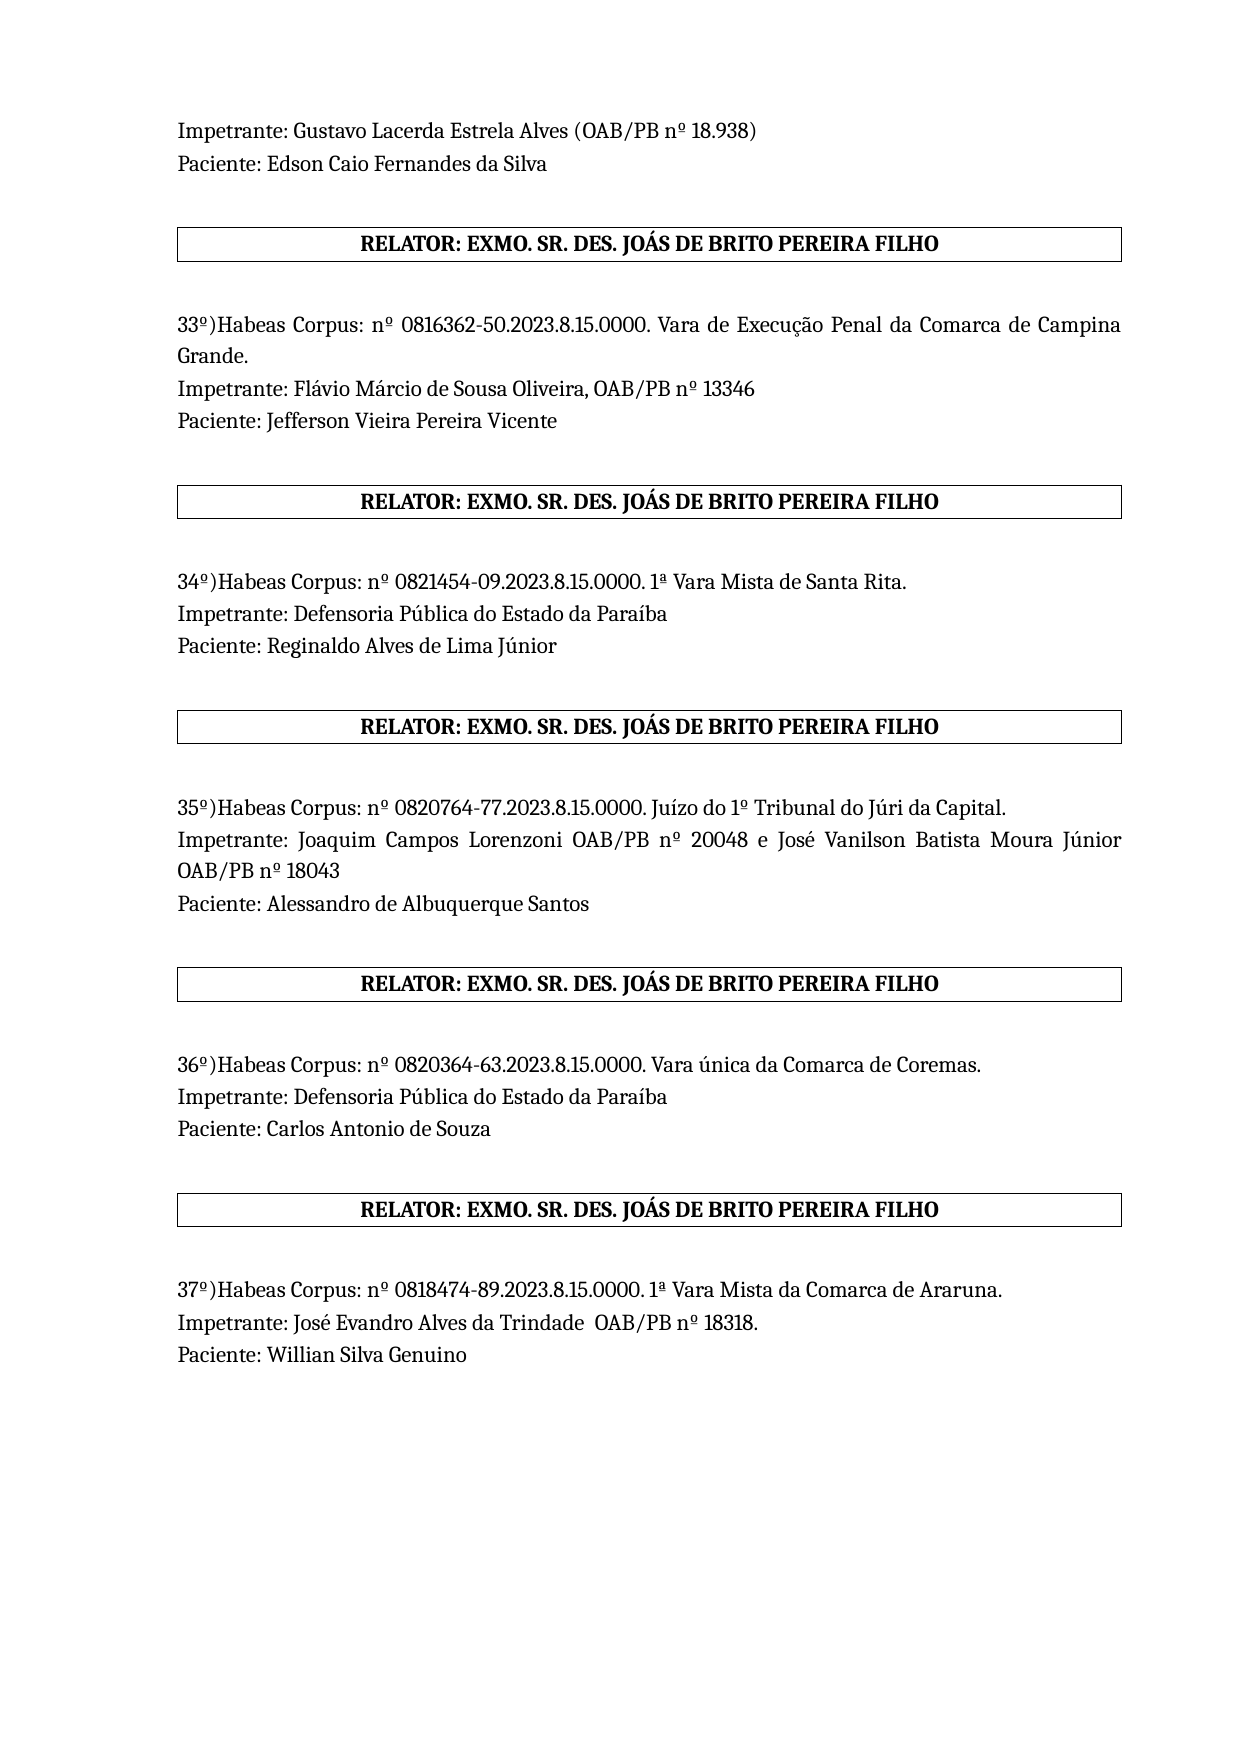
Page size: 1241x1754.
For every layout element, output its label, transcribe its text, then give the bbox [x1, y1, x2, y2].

text RELATOR: EXMO. SR. DES. JOÁS DE BRITO PEREIRA FILHO [178, 968, 1121, 1001]
text Impetrante: Gustavo Lacerda Estrela Alves (OAB/PB nº 18.938) [177, 118, 1122, 144]
text Paciente: Alessandro de Albuquerque Santos [177, 890, 1122, 917]
text 35º)Habeas Corpus: nº 0820764-77.2023.8.15.0000. Juízo do 1º Tribunal do Júri da Capital. [177, 794, 1122, 821]
text 36º)Habeas Corpus: nº 0820364-63.2023.8.15.0000. Vara única da Comarca de Coremas. [177, 1052, 1122, 1078]
text 33º)Habeas Corpus: nº 0816362-50.2023.8.15.0000. Vara de Execução Penal da Comarca de Campina Grande. [177, 312, 1122, 369]
text RELATOR: EXMO. SR. DES. JOÁS DE BRITO PEREIRA FILHO [178, 228, 1121, 261]
text RELATOR: EXMO. SR. DES. JOÁS DE BRITO PEREIRA FILHO [178, 1194, 1121, 1226]
text Impetrante: José Evandro Alves da Trindade OAB/PB nº 18318. [177, 1309, 1122, 1336]
text Paciente: Reginaldo Alves de Lima Júnior [177, 633, 1122, 659]
text Impetrante: Flávio Márcio de Sousa Oliveira, OAB/PB nº 13346 [177, 375, 1122, 402]
text RELATOR: EXMO. SR. DES. JOÁS DE BRITO PEREIRA FILHO [178, 711, 1121, 743]
text Paciente: Willian Silva Genuino [177, 1342, 1122, 1368]
text 34º)Habeas Corpus: nº 0821454-09.2023.8.15.0000. 1ª Vara Mista de Santa Rita. [177, 569, 1122, 595]
text Paciente: Edson Caio Fernandes da Silva [177, 150, 1122, 177]
text Paciente: Jefferson Vieira Pereira Vicente [177, 407, 1122, 434]
text Impetrante: Defensoria Pública do Estado da Paraíba [177, 601, 1122, 627]
text RELATOR: EXMO. SR. DES. JOÁS DE BRITO PEREIRA FILHO [178, 486, 1121, 518]
text 37º)Habeas Corpus: nº 0818474-89.2023.8.15.0000. 1ª Vara Mista da Comarca de Araruna. [177, 1277, 1122, 1303]
text Impetrante: Joaquim Campos Lorenzoni OAB/PB nº 20048 e José Vanilson Batista Moura Júnior OAB/PB nº 18043 [177, 827, 1122, 884]
text Impetrante: Defensoria Pública do Estado da Paraíba [177, 1084, 1122, 1110]
text Paciente: Carlos Antonio de Souza [177, 1116, 1122, 1142]
